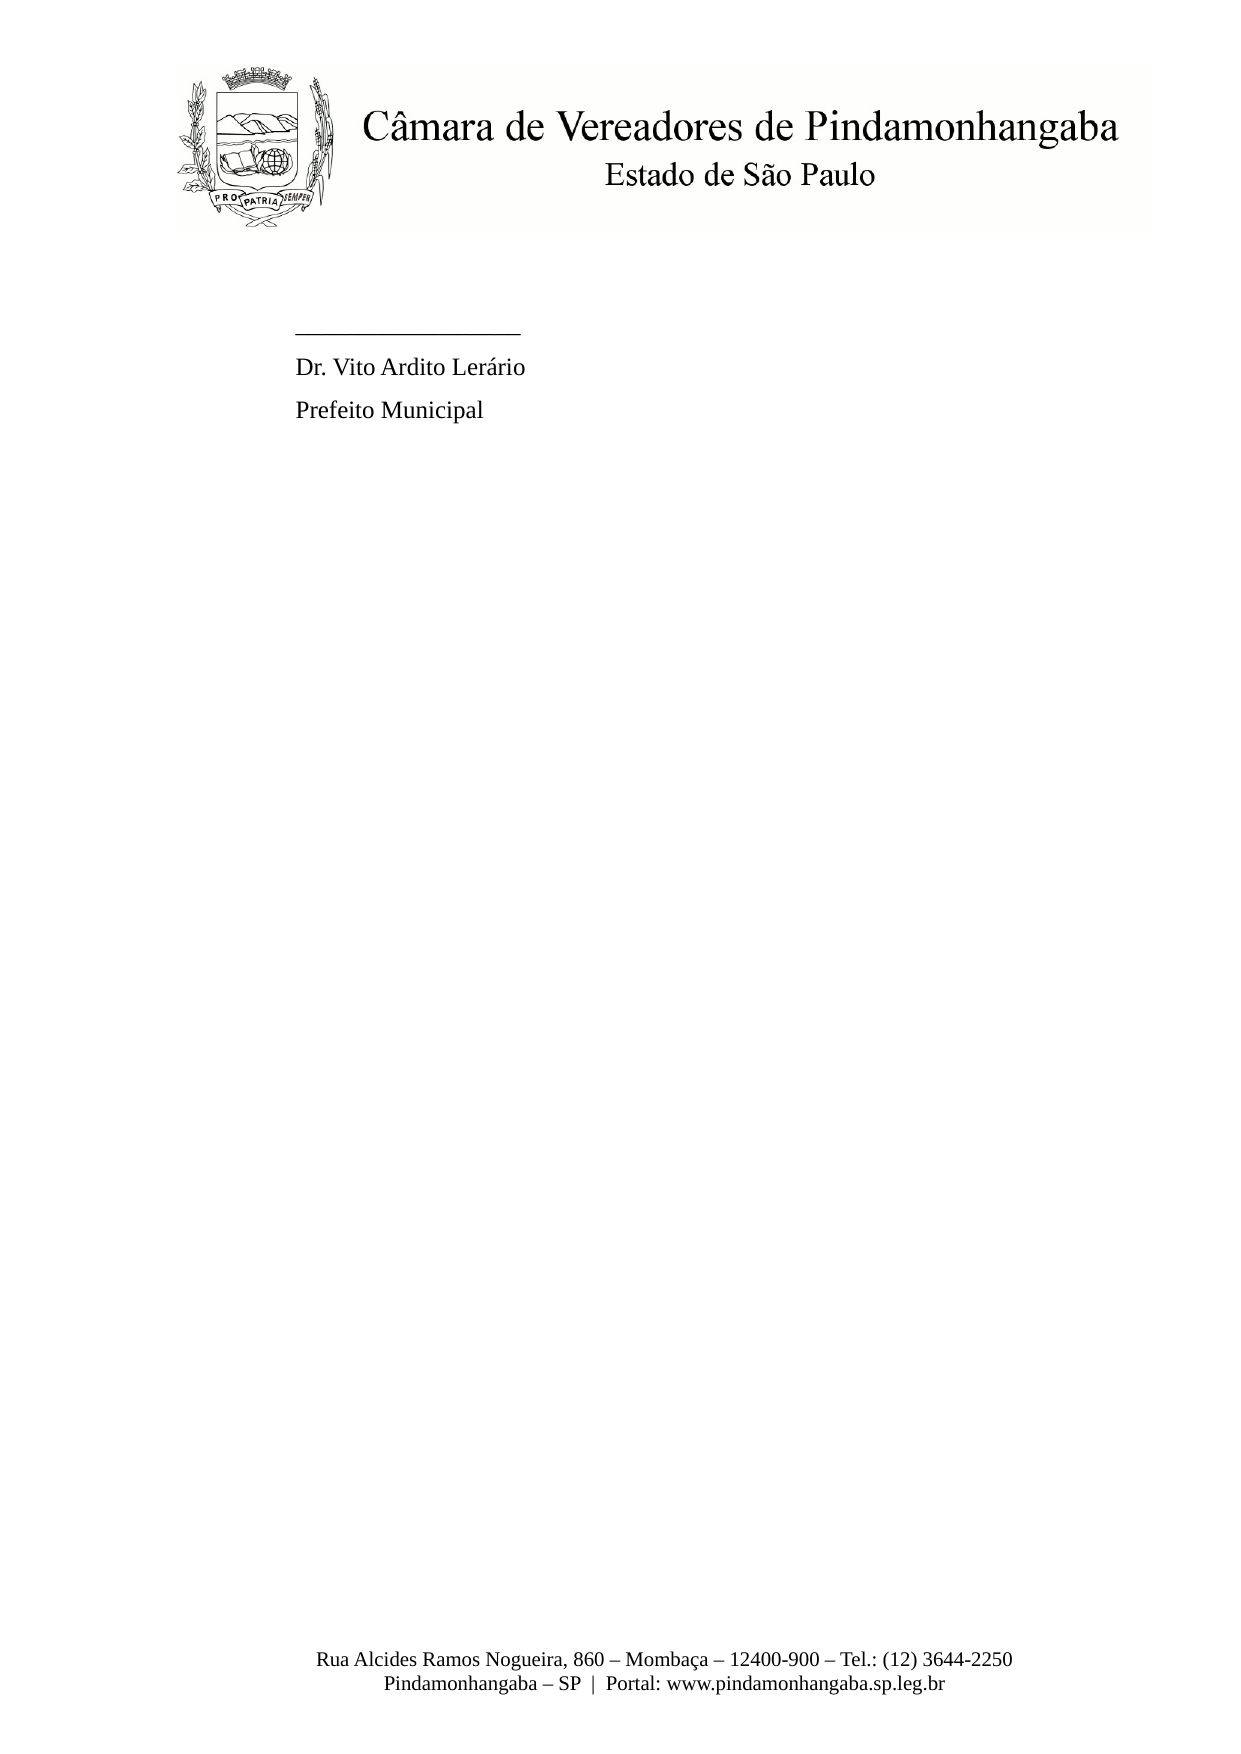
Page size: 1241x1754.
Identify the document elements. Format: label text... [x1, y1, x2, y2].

picture [177, 59, 1152, 236]
text Dr. Vito Ardito Lerário [177, 352, 1152, 381]
text Prefeito Municipal [177, 395, 1152, 424]
text __________________ [177, 309, 1152, 338]
